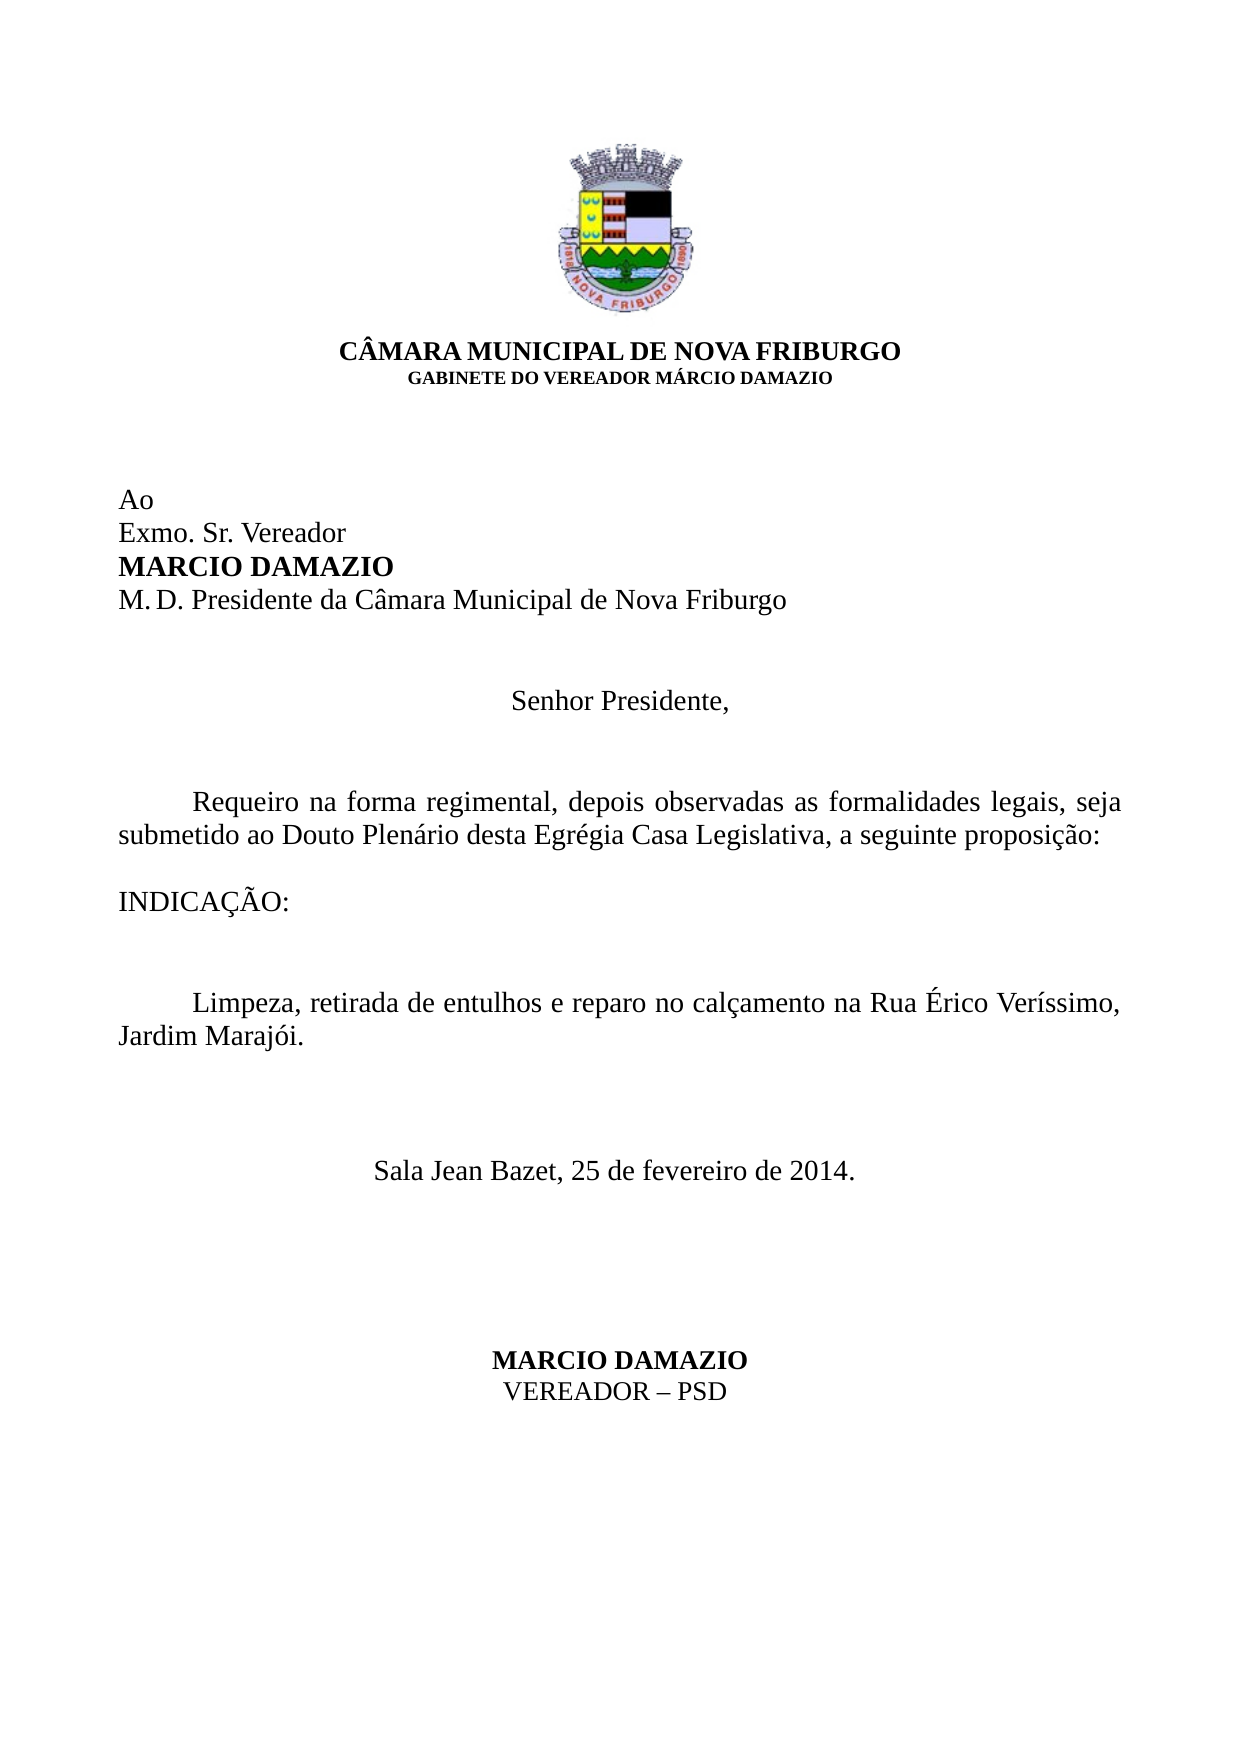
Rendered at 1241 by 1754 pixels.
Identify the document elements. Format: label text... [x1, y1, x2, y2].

text CÂMARA MUNICIPAL DE NOVA FRIBURGO [118, 335, 1122, 367]
text Requeiro na forma regimental, depois observadas as formalidades legais, seja submetido ao Douto Plenário desta Egrégia Casa Legislativa, a seguinte proposição: [118, 784, 1122, 851]
text Limpeza, retirada de entulhos e reparo no calçamento na Rua Érico Veríssimo, Jardim Marajói. [118, 985, 1122, 1052]
text Senhor Presidente, [118, 683, 1122, 717]
text Ao [118, 482, 1122, 515]
text Exmo. Sr. Vereador [118, 515, 1122, 549]
text Sala Jean Bazet, 25 de fevereiro de 2014. [118, 1153, 1122, 1186]
list D. Presidente da Câmara Municipal de Nova Friburgo [118, 582, 1122, 616]
text VEREADOR – PSD [118, 1376, 1122, 1407]
text INDICAÇÃO: [118, 884, 1122, 918]
text MARCIO DAMAZIO [118, 1344, 1122, 1376]
text MARCIO DAMAZIO [118, 549, 1122, 582]
text GABINETE DO VEREADOR MÁRCIO DAMAZIO [118, 367, 1122, 388]
picture [537, 127, 703, 327]
